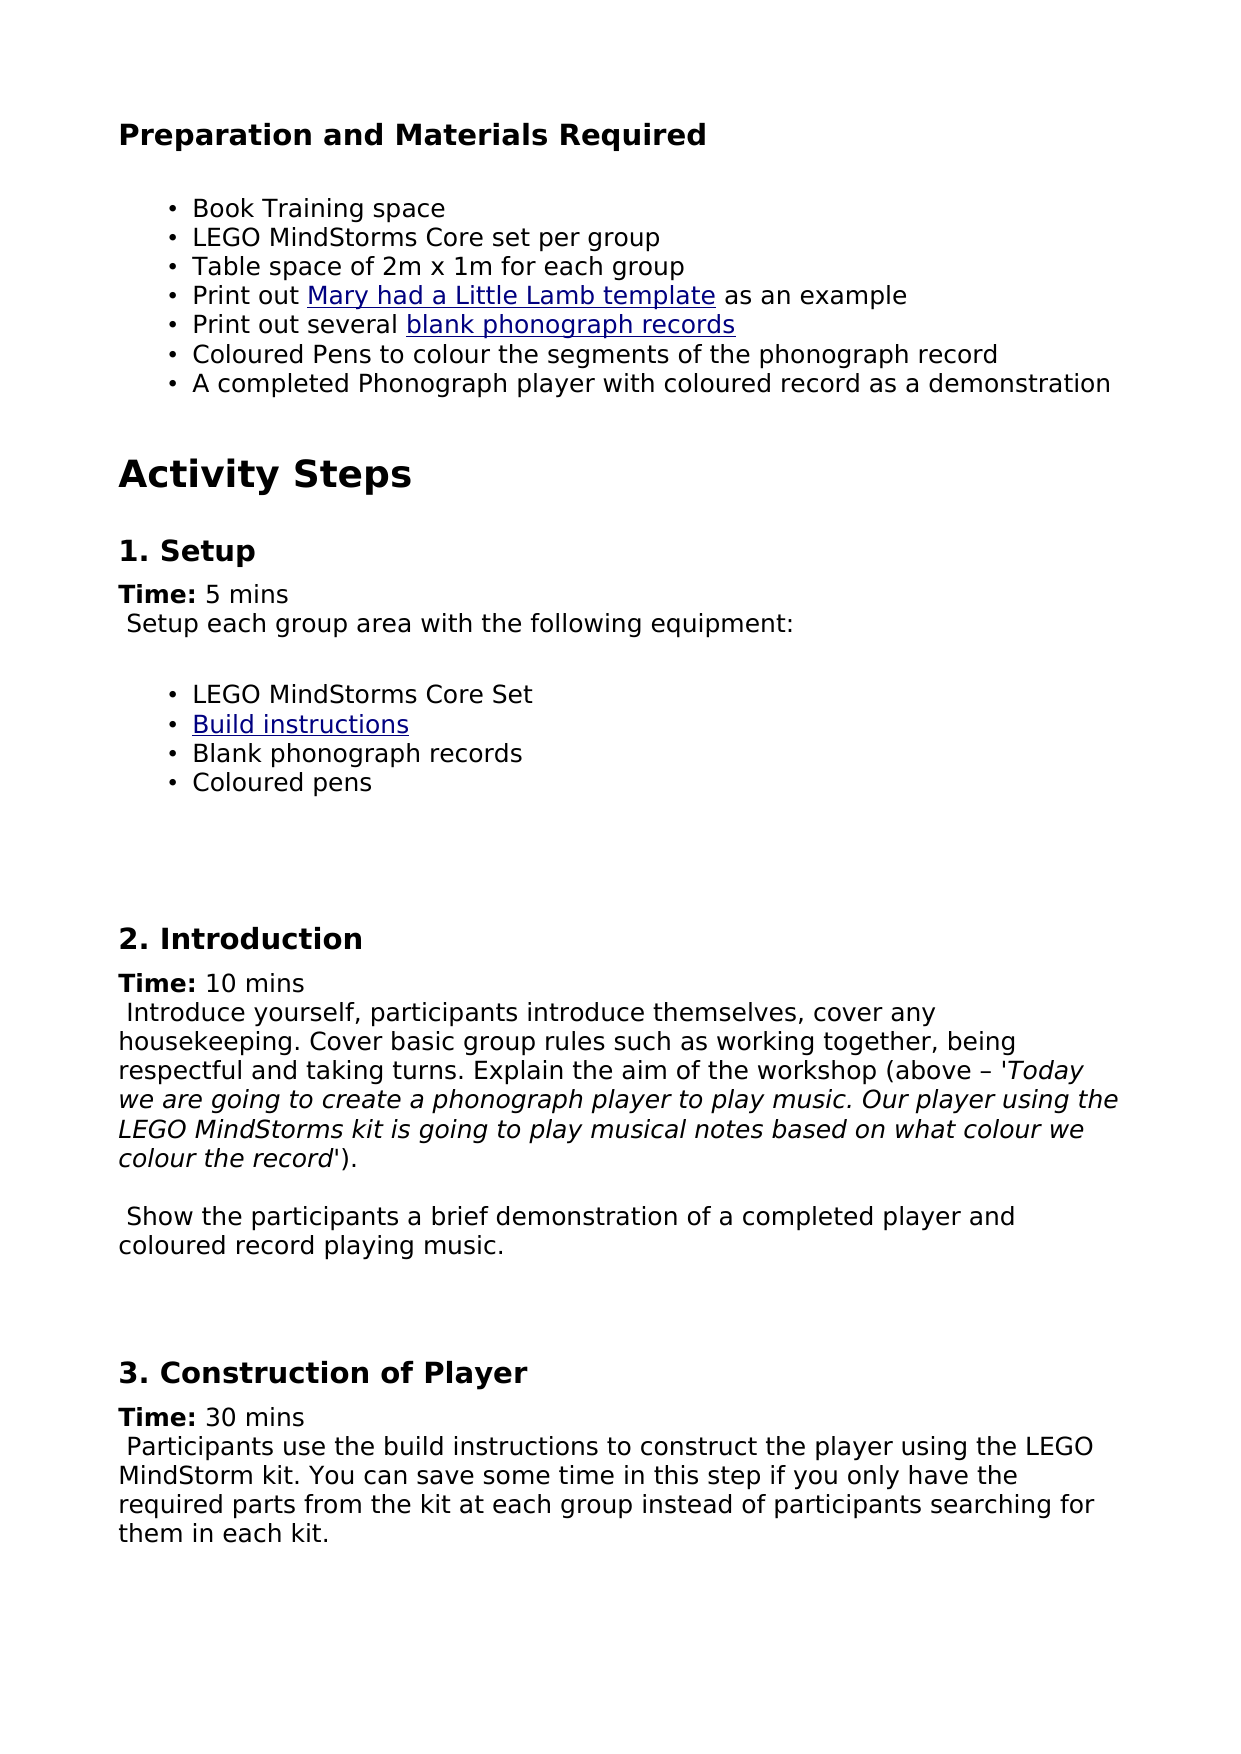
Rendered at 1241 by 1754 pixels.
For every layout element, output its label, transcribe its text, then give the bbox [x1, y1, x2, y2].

list Coloured Pens to colour the segments of the phonograph record [177, 340, 1122, 369]
subtitle 3. Construction of Player [118, 1357, 1122, 1391]
list Table space of 2m x 1m for each group [177, 252, 1122, 282]
text Time: 5 mins Setup each group area with the following equipment: [118, 580, 1122, 639]
subtitle 2. Introduction [118, 923, 1122, 957]
list Coloured pens [177, 768, 1122, 797]
list A completed Phonograph player with coloured record as a demonstration [177, 369, 1122, 398]
subtitle 1. Setup [118, 534, 1122, 568]
subtitle Activity Steps [118, 453, 1122, 496]
list Blank phonograph records [177, 739, 1122, 768]
text Time: 30 mins Participants use the build instructions to construct the player using the LEGO MindStorm kit. You can save some time in this step if you only have the required parts from the kit at each group instead of participants searching for them in each kit. [118, 1403, 1122, 1607]
list LEGO MindStorms Core Set [177, 681, 1122, 710]
text Time: 10 mins Introduce yourself, participants introduce themselves, cover any housekeeping. Cover basic group rules such as working together, being respectful and taking turns. Explain the aim of the workshop (above – 'Today we are going to create a phonograph player to play music. Our player using the LEGO MindStorms kit is going to play musical notes based on what colour we colour the record'). Show the participants a brief demonstration of a completed player and coloured record playing music. [118, 969, 1122, 1319]
list Build instructions [177, 710, 1122, 739]
list Book Training space [177, 194, 1122, 223]
list Print out Mary had a Little Lamb template as an example [177, 282, 1122, 311]
list Print out several blank phonograph records [177, 311, 1122, 340]
list LEGO MindStorms Core set per group [177, 223, 1122, 252]
subtitle Preparation and Materials Required [118, 118, 1122, 152]
